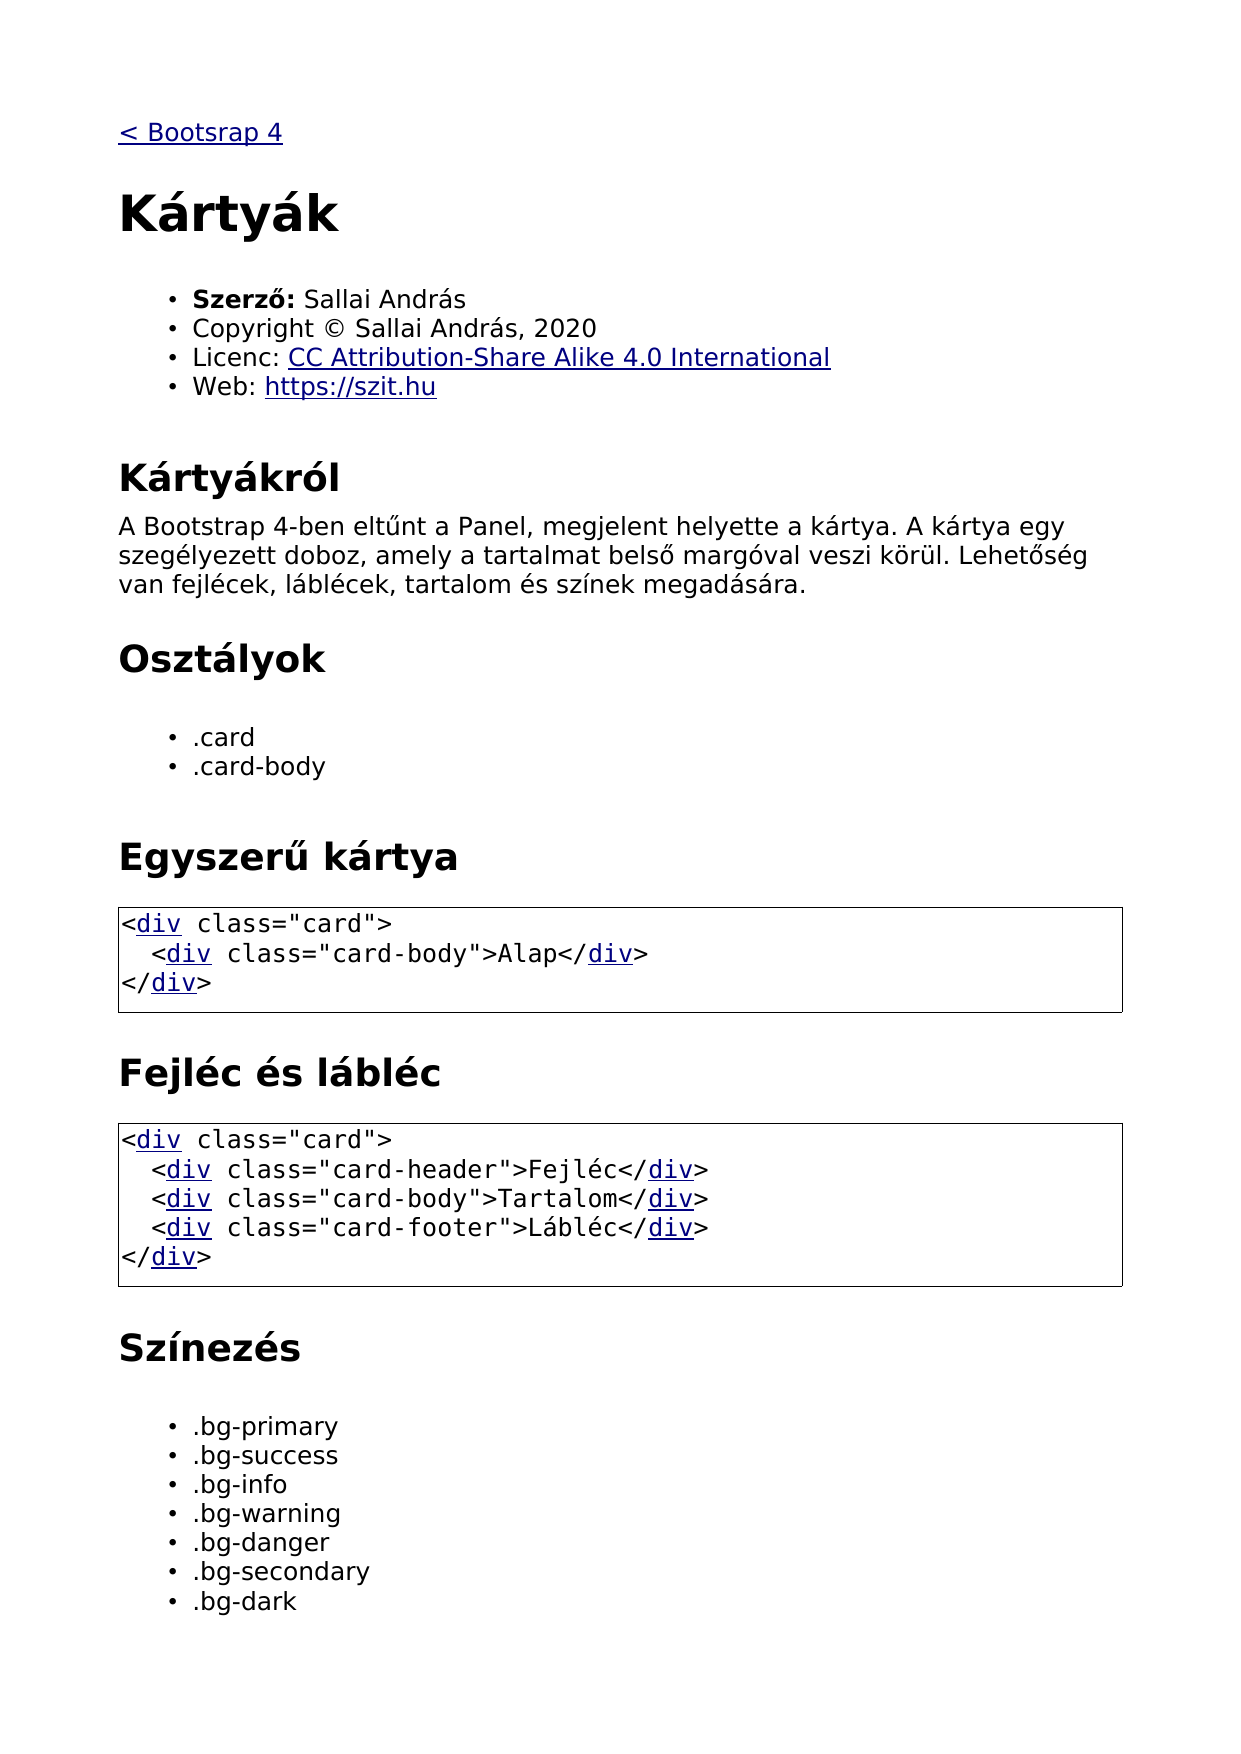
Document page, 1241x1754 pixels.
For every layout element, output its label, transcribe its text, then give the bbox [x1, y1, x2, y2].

table_header <div class="card"> <div class="card-body">Alap</div> </div> [119, 908, 1122, 1012]
list Szerző: Sallai András [177, 285, 1122, 314]
list .bg-danger [177, 1528, 1122, 1558]
subtitle Kártyák [118, 185, 1122, 243]
subtitle Egyszerű kártya [118, 836, 1122, 879]
list .bg-primary [177, 1412, 1122, 1441]
text A Bootstrap 4-ben eltűnt a Panel, megjelent helyette a kártya. A kártya egy szegélyezett doboz, amely a tartalmat belső margóval veszi körül. Lehetőség van fejlécek, láblécek, tartalom és színek megadására. [118, 512, 1122, 600]
list .card [177, 723, 1122, 752]
subtitle Fejléc és lábléc [118, 1052, 1122, 1095]
list Copyright © Sallai András, 2020 [177, 314, 1122, 343]
subtitle Osztályok [118, 637, 1122, 681]
subtitle Kártyákról [118, 456, 1122, 500]
table_header <div class="card"> <div class="card-header">Fejléc</div> <div class="card-body">Tartalom</div> <div class="card-footer">Lábléc</div> </div> [119, 1124, 1122, 1286]
list Web: https://szit.hu [177, 372, 1122, 402]
subtitle Színezés [118, 1326, 1122, 1370]
list .bg-dark [177, 1587, 1122, 1616]
list Licenc: CC Attribution-Share Alike 4.0 International [177, 343, 1122, 372]
list .bg-warning [177, 1499, 1122, 1528]
list .card-body [177, 752, 1122, 781]
list .bg-secondary [177, 1558, 1122, 1587]
list .bg-info [177, 1470, 1122, 1499]
text < Bootsrap 4 [118, 118, 1122, 147]
list .bg-success [177, 1441, 1122, 1470]
